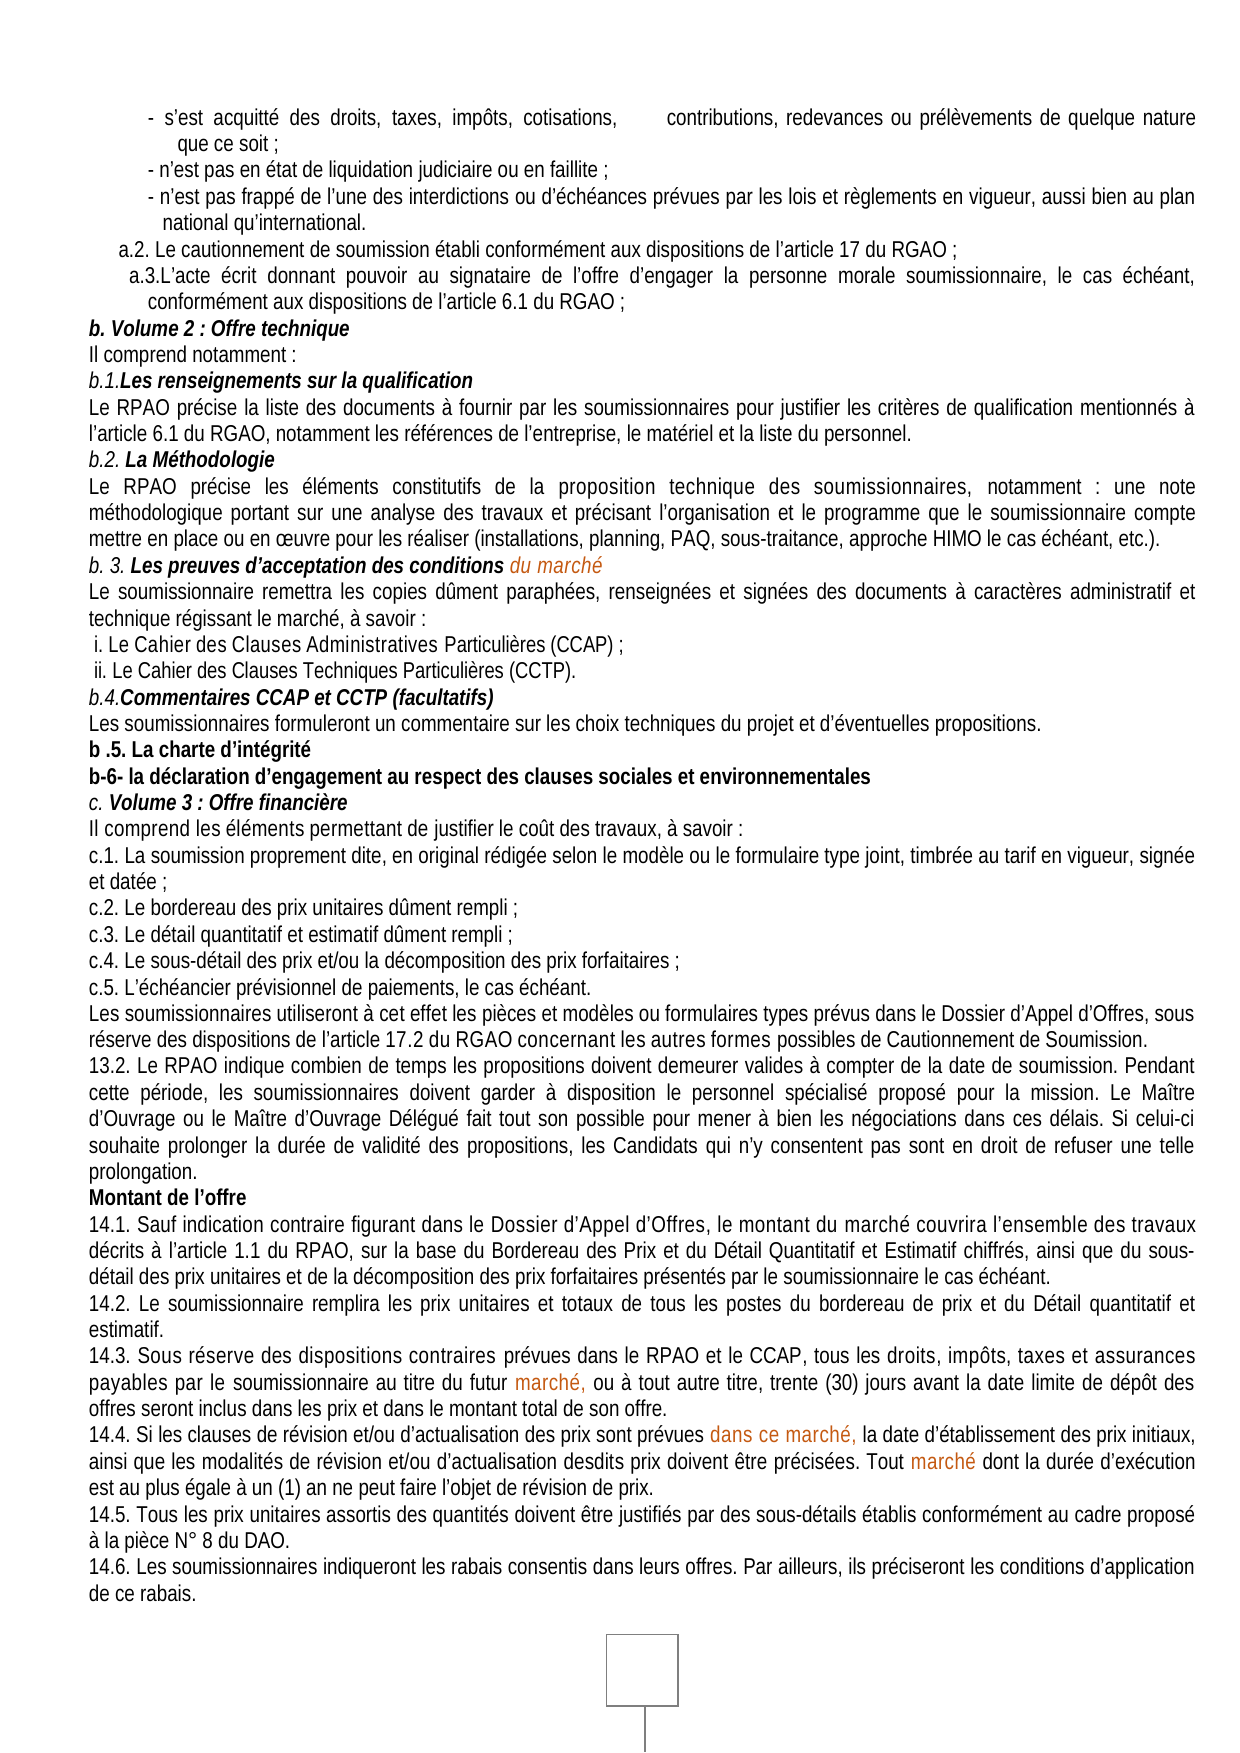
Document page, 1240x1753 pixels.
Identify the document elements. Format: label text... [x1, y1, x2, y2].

text c.1. La soumission proprement dite, en original rédigée selon le modèle ou le formulaire type joint, timbrée au tarif en vigueur, signée et datée ; [89, 842, 1196, 894]
text Il comprend notamment : [89, 341, 1196, 367]
text c.2. Le bordereau des prix unitaires dûment rempli ; [89, 894, 1196, 921]
text c.3. Le détail quantitatif et estimatif dûment rempli ; [89, 921, 1196, 947]
text 14.2. Le soumissionnaire remplira les prix unitaires et totaux de tous les postes du bordereau de prix et du Détail quantitatif et estimatif. [89, 1290, 1196, 1342]
text b .5. La charte d’intégrité [89, 736, 1196, 763]
text - n’est pas frappé de l’une des interdictions ou d’échéances prévues par les lois et règlements en vigueur, aussi bien au plan national qu’international. [148, 183, 1196, 236]
text i. Le Cahier des Clauses Administratives Particulières (CCAP) ; [89, 631, 1196, 657]
text b.4.Commentaires CCAP et CCTP (facultatifs) [89, 683, 1196, 710]
text ii. Le Cahier des Clauses Techniques Particulières (CCTP). [89, 657, 1196, 683]
text 14.3. Sous réserve des dispositions contraires prévues dans le RPAO et le CCAP, tous les droits, impôts, taxes et assurances payables par le soumissionnaire au titre du futur marché, ou à tout autre titre, trente (30) jours avant la date limite de dépôt des offres seront inclus dans les prix et dans le montant total de son offre. [89, 1342, 1196, 1421]
text - n’est pas en état de liquidation judiciaire ou en faillite ; [148, 156, 1196, 183]
text Le soumissionnaire remettra les copies dûment paraphées, renseignées et signées des documents à caractères administratif et technique régissant le marché, à savoir : [89, 578, 1196, 631]
text Le RPAO précise la liste des documents à fournir par les soumissionnaires pour justifier les critères de qualification mentionnés à l’article 6.1 du RGAO, notamment les références de l’entreprise, le matériel et la liste du personnel. [89, 394, 1196, 446]
text a.2. Le cautionnement de soumission établi conformément aux dispositions de l’article 17 du RGAO ; [118, 236, 1196, 262]
text a.3.L’acte écrit donnant pouvoir au signataire de l’offre d’engager la personne morale soumissionnaire, le cas échéant, conformément aux dispositions de l’article 6.1 du RGAO ; [118, 262, 1196, 314]
text Les soumissionnaires utiliseront à cet effet les pièces et modèles ou formulaires types prévus dans le Dossier d’Appel d’Offres, sous réserve des dispositions de l’article 17.2 du RGAO concernant les autres formes possibles de Cautionnement de Soumission. [89, 1000, 1196, 1052]
text b. Volume 2 : Offre technique [89, 314, 1196, 341]
text Les soumissionnaires formuleront un commentaire sur les choix techniques du projet et d’éventuelles propositions. [89, 710, 1196, 736]
text c.5. L’échéancier prévisionnel de paiements, le cas échéant. [89, 973, 1196, 1000]
text 13.2. Le RPAO indique combien de temps les propositions doivent demeurer valides à compter de la date de soumission. Pendant cette période, les soumissionnaires doivent garder à disposition le personnel spécialisé proposé pour la mission. Le Maître d’Ouvrage ou le Maître d’Ouvrage Délégué fait tout son possible pour mener à bien les négociations dans ces délais. Si celui-ci souhaite prolonger la durée de validité des propositions, les Candidats qui n’y consentent pas sont en droit de refuser une telle prolongation. [89, 1052, 1196, 1184]
text 14.4. Si les clauses de révision et/ou d’actualisation des prix sont prévues dans ce marché, la date d’établissement des prix initiaux, ainsi que les modalités de révision et/ou d’actualisation desdits prix doivent être précisées. Tout marché dont la durée d’exécution est au plus égale à un (1) an ne peut faire l’objet de révision de prix. [89, 1421, 1196, 1501]
text - s’est acquitté des droits, taxes, impôts, cotisations, contributions, redevances ou prélèvements de quelque nature que ce soit ; [148, 104, 1196, 156]
text c. Volume 3 : Offre financière [89, 789, 1196, 815]
text 14.1. Sauf indication contraire figurant dans le Dossier d’Appel d’Offres, le montant du marché couvrira l’ensemble des travaux décrits à l’article 1.1 du RPAO, sur la base du Bordereau des Prix et du Détail Quantitatif et Estimatif chiffrés, ainsi que du sous-détail des prix unitaires et de la décomposition des prix forfaitaires présentés par le soumissionnaire le cas échéant. [89, 1211, 1196, 1290]
text 14.5. Tous les prix unitaires assortis des quantités doivent être justifiés par des sous-détails établis conformément au cadre proposé à la pièce N° 8 du DAO. [89, 1501, 1196, 1553]
text b.1.Les renseignements sur la qualification [89, 367, 1196, 394]
text Montant de l’offre [89, 1184, 1196, 1211]
text Le RPAO précise les éléments constitutifs de la proposition technique des soumissionnaires, notamment : une note méthodologique portant sur une analyse des travaux et précisant l’organisation et le programme que le soumissionnaire compte mettre en place ou en œuvre pour les réaliser (installations, planning, PAQ, sous-traitance, approche HIMO le cas échéant, etc.). [89, 473, 1196, 552]
text b-6- la déclaration d’engagement au respect des clauses sociales et environnementales [89, 763, 1196, 789]
text c.4. Le sous-détail des prix et/ou la décomposition des prix forfaitaires ; [89, 947, 1196, 973]
text b. 3. Les preuves d’acceptation des conditions du marché [89, 552, 1196, 578]
text 14.6. Les soumissionnaires indiqueront les rabais consentis dans leurs offres. Par ailleurs, ils préciseront les conditions d’application de ce rabais. [89, 1553, 1196, 1606]
text b.2. La Méthodologie [89, 446, 1196, 473]
text Il comprend les éléments permettant de justifier le coût des travaux, à savoir : [89, 815, 1196, 842]
